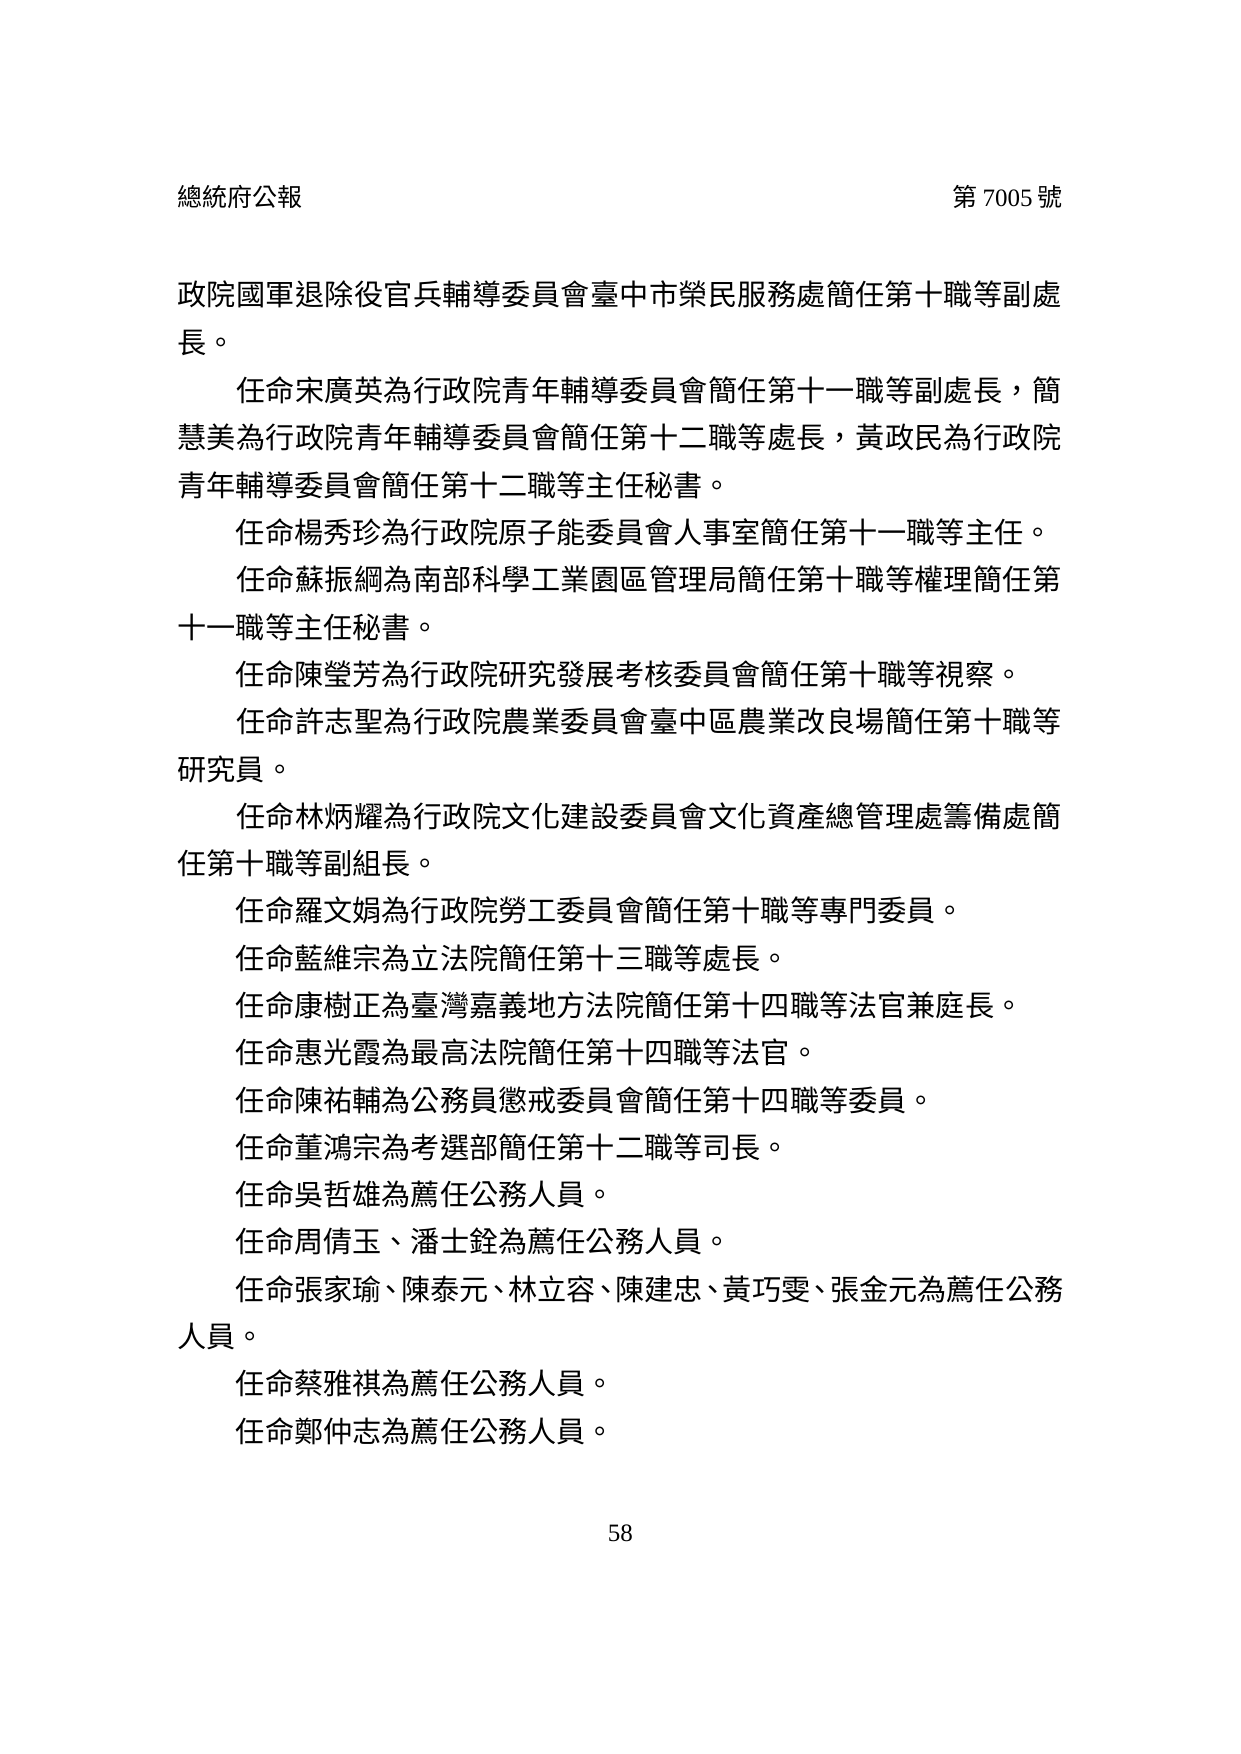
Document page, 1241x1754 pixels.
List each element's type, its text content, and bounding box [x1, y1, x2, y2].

text 任命鄭仲志為薦任公務人員。 [177, 1404, 1063, 1451]
text 任命蘇振綱為南部科學工業園區管理局簡任第十職等權理簡任第十一職等主任秘書。 [177, 553, 1063, 647]
text 任命吳哲雄為薦任公務人員。 [177, 1168, 1063, 1215]
text 任命楊秀珍為行政院原子能委員會人事室簡任第十一職等主任。 [177, 506, 1063, 553]
text 任命陳祐輔為公務員懲戒委員會簡任第十四職等委員。 [177, 1073, 1063, 1120]
text 任命周倩玉、潘士銓為薦任公務人員。 [177, 1215, 1063, 1262]
text 任命陳瑩芳為行政院研究發展考核委員會簡任第十職等視察。 [177, 647, 1063, 695]
text 任命羅文娟為行政院勞工委員會簡任第十職等專門委員。 [177, 884, 1063, 931]
text 任命惠光霞為最高法院簡任第十四職等法官。 [177, 1026, 1063, 1073]
text 任命康樹正為臺灣嘉義地方法院簡任第十四職等法官兼庭長。 [177, 978, 1063, 1026]
text 任命林炳耀為行政院文化建設委員會文化資產總管理處籌備處簡任第十職等副組長。 [177, 789, 1063, 884]
text 任命宋廣英為行政院青年輔導委員會簡任第十一職等副處長，簡慧美為行政院青年輔導委員會簡任第十二職等處長，黃政民為行政院青年輔導委員會簡任第十二職等主任秘書。 [177, 364, 1063, 506]
text 任命許志聖為行政院農業委員會臺中區農業改良場簡任第十職等研究員。 [177, 695, 1063, 789]
text 政院國軍退除役官兵輔導委員會臺中市榮民服務處簡任第十職等副處長。 [177, 266, 1063, 364]
text 任命張家瑜、陳泰元、林立容、陳建忠、黃巧雯、張金元為薦任公務人員。 [177, 1262, 1063, 1357]
text 任命董鴻宗為考選部簡任第十二職等司長。 [177, 1120, 1063, 1168]
text 任命蔡雅祺為薦任公務人員。 [177, 1357, 1063, 1404]
text 任命藍維宗為立法院簡任第十三職等處長。 [177, 931, 1063, 978]
